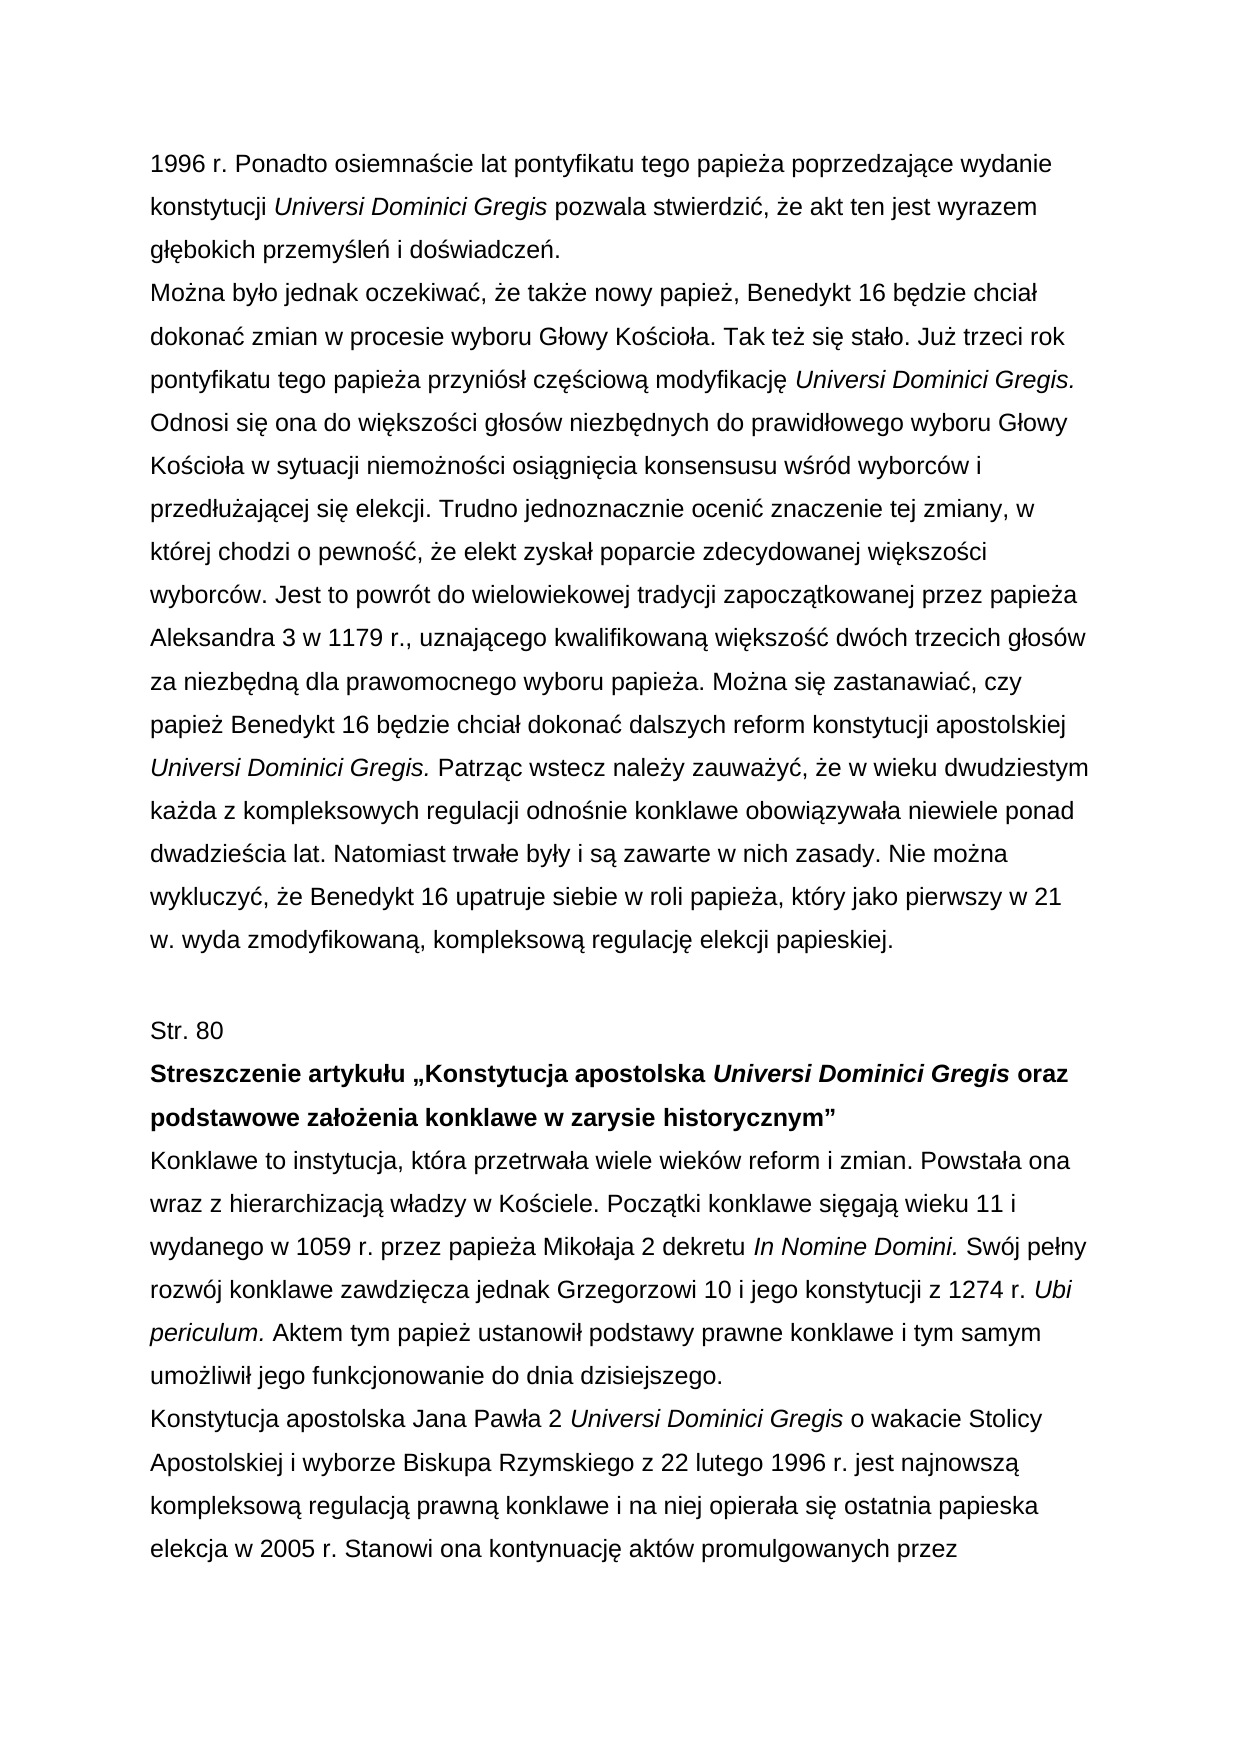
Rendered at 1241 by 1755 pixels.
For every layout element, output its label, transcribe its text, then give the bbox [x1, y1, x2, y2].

text Str. 80 [150, 1016, 1091, 1045]
text Można było jednak oczekiwać, że także nowy papież, Benedykt 16 będzie chciał dokonać zmian w procesie wyboru Głowy Kościoła. Tak też się stało. Już trzeci rok pontyfikatu tego papieża przyniósł częściową modyfikację Universi Dominici Gregis. Odnosi się ona do większości głosów niezbędnych do prawidłowego wyboru Głowy Kościoła w sytuacji niemożności osiągnięcia konsensusu wśród wyborców i przedłużającej się elekcji. Trudno jednoznacznie ocenić znaczenie tej zmiany, w której chodzi o pewność, że elekt zyskał poparcie zdecydowanej większości wyborców. Jest to powrót do wielowiekowej tradycji zapoczątkowanej przez papieża Aleksandra 3 w 1179 r., uznającego kwalifikowaną większość dwóch trzecich głosów za niezbędną dla prawomocnego wyboru papieża. Można się zastanawiać, czy papież Benedykt 16 będzie chciał dokonać dalszych reform konstytucji apostolskiej Universi Dominici Gregis. Patrząc wstecz należy zauważyć, że w wieku dwudziestym każda z kompleksowych regulacji odnośnie konklawe obowiązywała niewiele ponad dwadzieścia lat. Natomiast trwałe były i są zawarte w nich zasady. Nie można wykluczyć, że Benedykt 16 upatruje siebie w roli papieża, który jako pierwszy w 21 w. wyda zmodyfikowaną, kompleksową regulację elekcji papieskiej. [150, 278, 1091, 954]
text Konstytucja apostolska Jana Pawła 2 Universi Dominici Gregis o wakacie Stolicy Apostolskiej i wyborze Biskupa Rzymskiego z 22 lutego 1996 r. jest najnowszą kompleksową regulacją prawną konklawe i na niej opierała się ostatnia papieska elekcja w 2005 r. Stanowi ona kontynuację aktów promulgowanych przez [150, 1404, 1091, 1562]
text 1996 r. Ponadto osiemnaście lat pontyfikatu tego papieża poprzedzające wydanie konstytucji Universi Dominici Gregis pozwala stwierdzić, że akt ten jest wyrazem głębokich przemyśleń i doświadczeń. [150, 149, 1091, 264]
subtitle Streszczenie artykułu „Konstytucja apostolska Universi Dominici Gregis oraz podstawowe założenia konklawe w zarysie historycznym” [150, 1059, 1091, 1131]
text Konklawe to instytucja, która przetrwała wiele wieków reform i zmian. Powstała ona wraz z hierarchizacją władzy w Kościele. Początki konklawe sięgają wieku 11 i wydanego w 1059 r. przez papieża Mikołaja 2 dekretu In Nomine Domini. Swój pełny rozwój konklawe zawdzięcza jednak Grzegorzowi 10 i jego konstytucji z 1274 r. Ubi periculum. Aktem tym papież ustanowił podstawy prawne konklawe i tym samym umożliwił jego funkcjonowanie do dnia dzisiejszego. [150, 1146, 1091, 1390]
